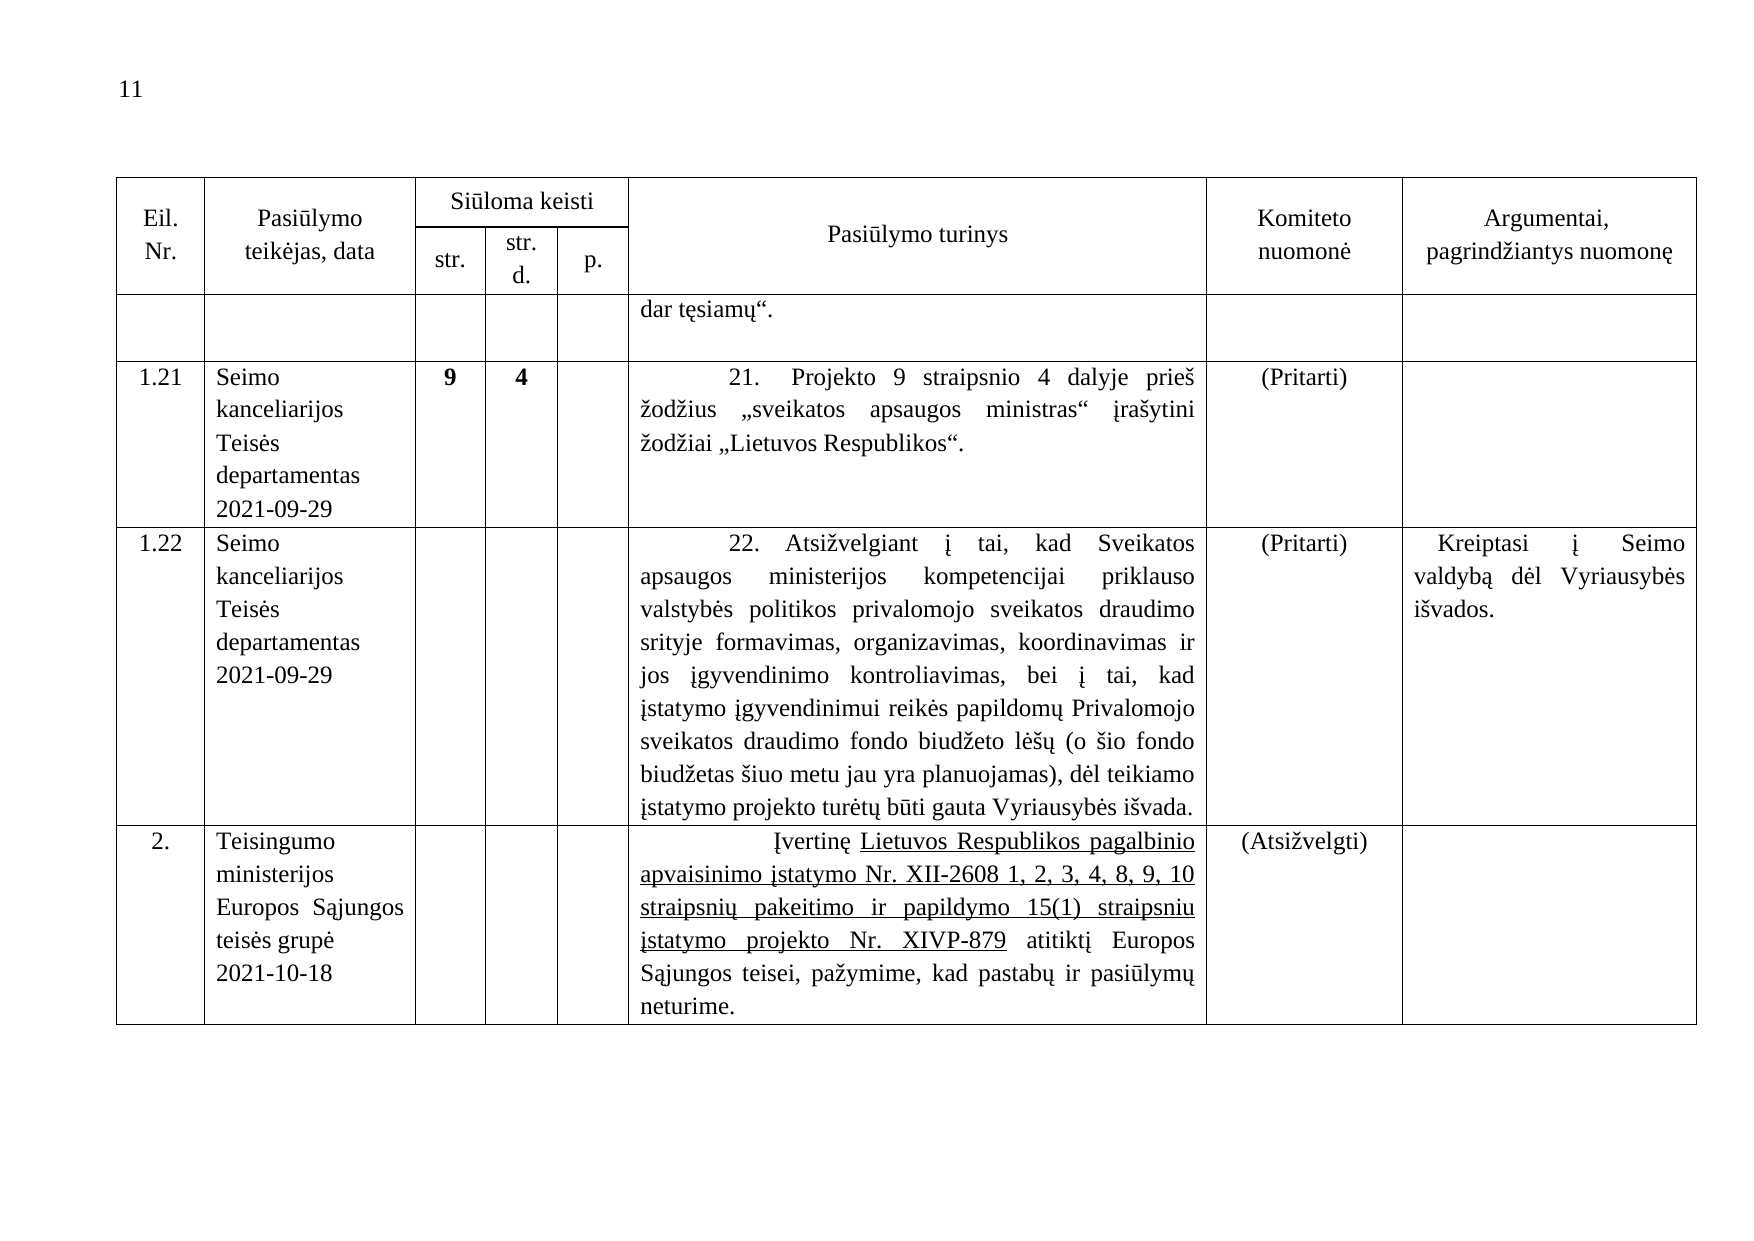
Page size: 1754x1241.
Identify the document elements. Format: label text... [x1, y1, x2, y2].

table_header Pasiūlymo teikėjas, data [205, 178, 415, 293]
table_cell 22. Atsižvelgiant į tai, kad Sveikatos apsaugos ministerijos kompetencijai priklauso valstybės politikos privalomojo sveikatos draudimo srityje formavimas, organizavimas, koordinavimas ir jos įgyvendinimo kontroliavimas, bei į tai, kad įstatymo įgyvendinimui reikės papildomų Privalomojo sveikatos draudimo fondo biudžeto lėšų (o šio fondo biudžetas šiuo metu jau yra planuojamas), dėl teikiamo įstatymo projekto turėtų būti gauta Vyriausybės išvada. [629, 528, 1206, 825]
table_cell dar tęsiamų“. [629, 295, 1206, 361]
table_cell [558, 295, 628, 361]
table_cell 2. [117, 826, 204, 1024]
table_cell [1403, 826, 1696, 1024]
table_cell [486, 528, 557, 825]
table_header Siūloma keisti [416, 178, 628, 226]
table_cell [486, 826, 557, 1024]
table_cell [1403, 362, 1696, 527]
table_cell str. d. [486, 228, 557, 293]
table_cell [558, 826, 628, 1024]
table_cell [1207, 295, 1402, 361]
table_header Pasiūlymo turinys [629, 178, 1206, 293]
table_cell Seimo kanceliarijos Teisės departamentas 2021-09-29 [205, 528, 415, 825]
table_cell Kreiptasi į Seimo valdybą dėl Vyriausybės išvados. [1403, 528, 1696, 825]
table_cell [558, 528, 628, 825]
table_cell [486, 295, 557, 361]
table_cell (Atsižvelgti) [1207, 826, 1402, 1024]
table_cell Seimo kanceliarijos Teisės departamentas 2021-09-29 [205, 362, 415, 527]
table_cell (Pritarti) [1207, 528, 1402, 825]
table_header Eil. Nr. [117, 178, 204, 293]
table_cell [416, 826, 485, 1024]
table_cell Įvertinę Lietuvos Respublikos pagalbinio apvaisinimo įstatymo Nr. XII-2608 1, 2, 3, 4, 8, 9, 10 straipsnių pakeitimo ir papildymo 15(1) straipsniu įstatymo projekto Nr. XIVP-879 atitiktį Europos Sąjungos teisei, pažymime, kad pastabų ir pasiūlymų neturime. [629, 826, 1206, 1024]
table_cell 9 [416, 362, 485, 527]
table_cell [416, 528, 485, 825]
table_cell (Pritarti) [1207, 362, 1402, 527]
table_cell 4 [486, 362, 557, 527]
table_cell str. [416, 228, 485, 293]
table_cell [205, 295, 415, 361]
table_cell Teisingumo ministerijos Europos Sąjungos teisės grupė 2021-10-18 [205, 826, 415, 1024]
table_cell 21. Projekto 9 straipsnio 4 dalyje prieš žodžius „sveikatos apsaugos ministras“ įrašytini žodžiai „Lietuvos Respublikos“. [629, 362, 1206, 527]
table_cell [1403, 295, 1696, 361]
table_cell [117, 295, 204, 361]
table_cell [416, 295, 485, 361]
table_cell 1.21 [117, 362, 204, 527]
table_cell [558, 362, 628, 527]
table_header Komiteto nuomonė [1207, 178, 1402, 293]
table_header Argumentai, pagrindžiantys nuomonę [1403, 178, 1696, 293]
table_cell 1.22 [117, 528, 204, 825]
table_cell p. [558, 228, 628, 293]
